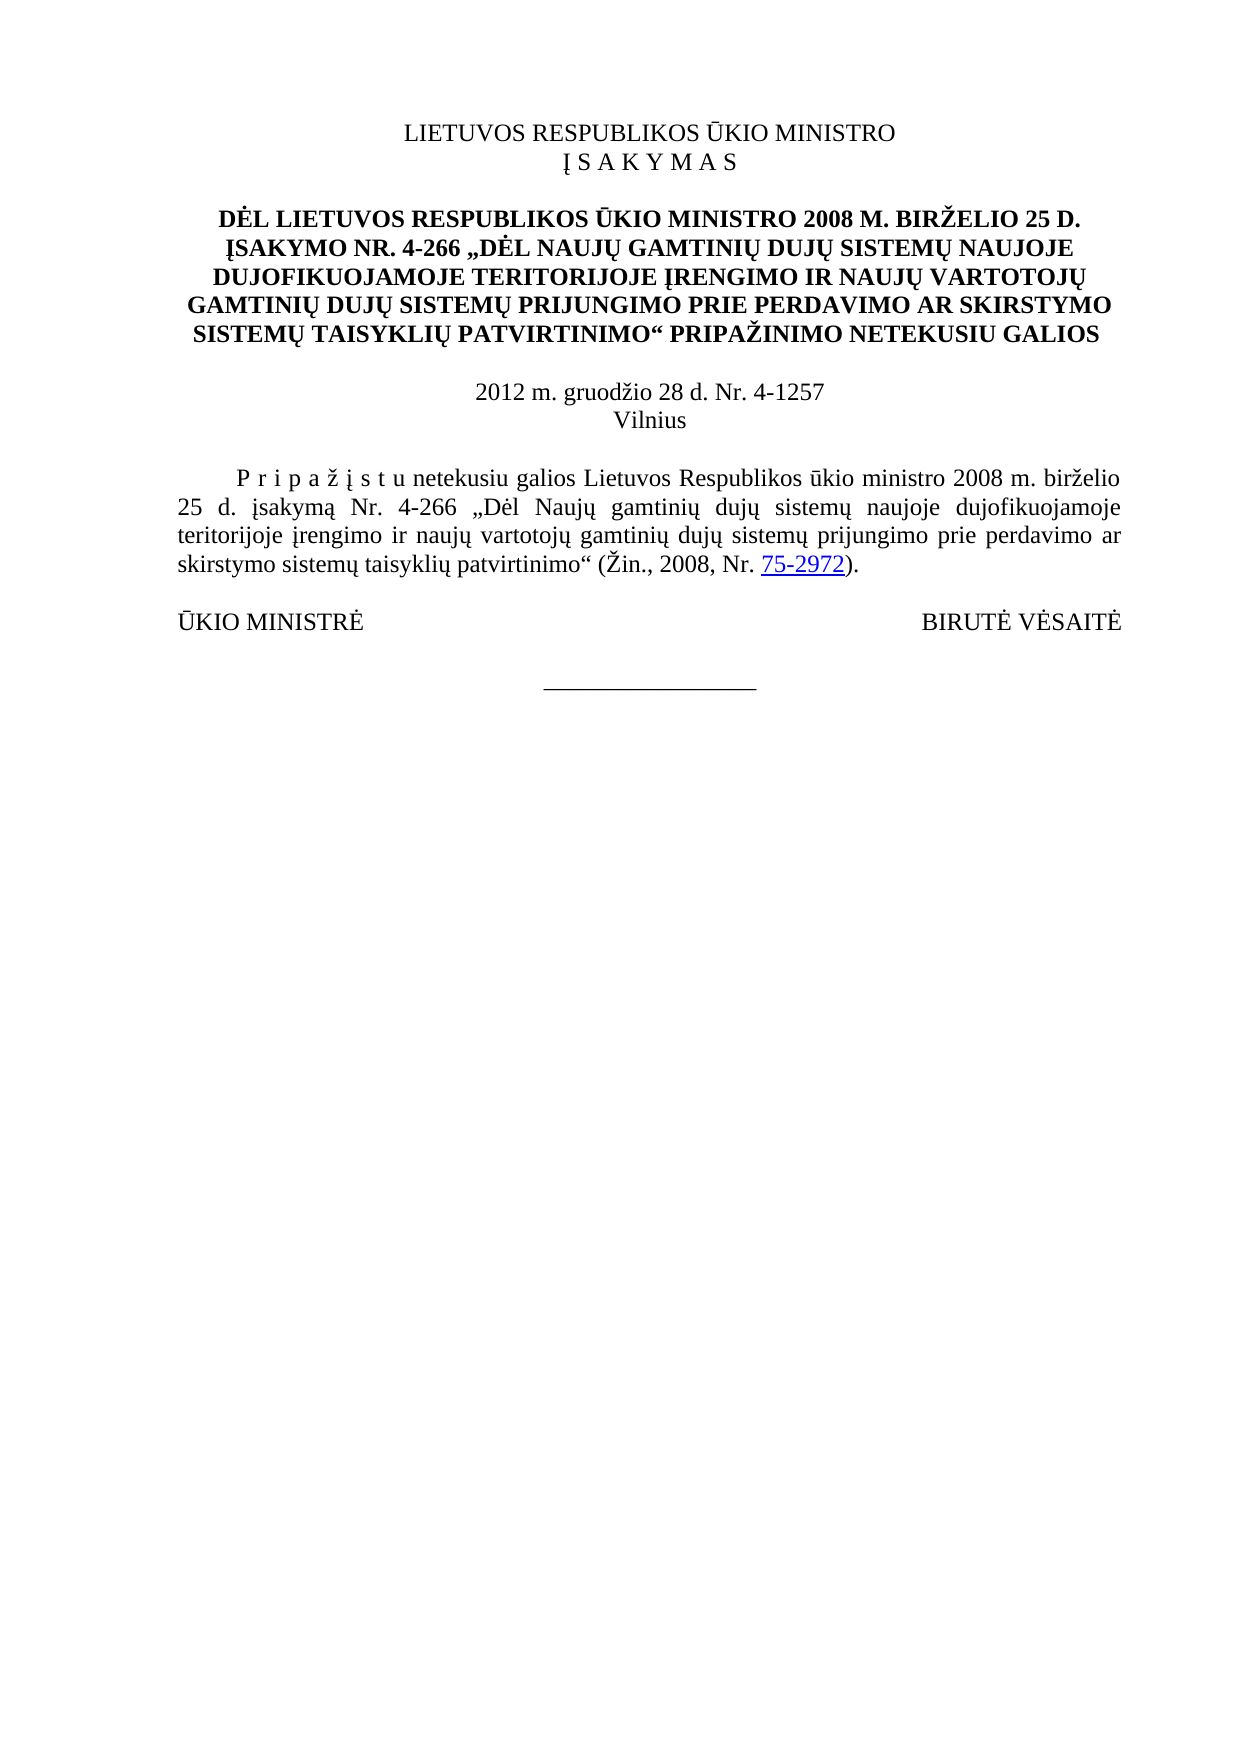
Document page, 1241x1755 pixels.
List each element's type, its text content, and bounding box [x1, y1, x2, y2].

text P r i p a ž į s t u netekusiu galios Lietuvos Respublikos ūkio ministro 2008 m. birželio 25 d. įsakymą Nr. 4-266 „Dėl Naujų gamtinių dujų sistemų naujoje dujofikuojamoje teritorijoje įrengimo ir naujų vartotojų gamtinių dujų sistemų prijungimo prie perdavimo ar skirstymo sistemų taisyklių patvirtinimo“ (Žin., 2008, Nr. 75-2972). [177, 463, 1122, 578]
text Ūkio ministrė Birutė Vėsaitė [177, 607, 1122, 636]
text DĖL LIETUVOS RESPUBLIKOS ŪKIO MINISTRO 2008 M. BIRŽELIO 25 D. ĮSAKYMO NR. 4-266 „DĖL NAUJŲ GAMTINIŲ DUJŲ SISTEMŲ NAUJOJE DUJOFIKUOJAMOJE TERITORIJOJE ĮRENGIMO IR NAUJŲ VARTOTOJŲ GAMTINIŲ DUJŲ SISTEMŲ PRIJUNGIMO PRIE PERDAVIMO AR SKIRSTYMO SISTEMŲ TAISYKLIŲ PATVIRTINIMO“ PRIPAŽINIMO NETEKUSIU GALIOS [177, 204, 1122, 348]
text 2012 m. gruodžio 28 d. Nr. 4-1257 [177, 377, 1122, 406]
text _________________ [177, 664, 1122, 693]
text Vilnius [177, 406, 1122, 434]
text LIETUVOS RESPUBLIKOS ŪKIO MINISTRO [177, 118, 1122, 147]
text Į S A K Y M A S [177, 147, 1122, 176]
